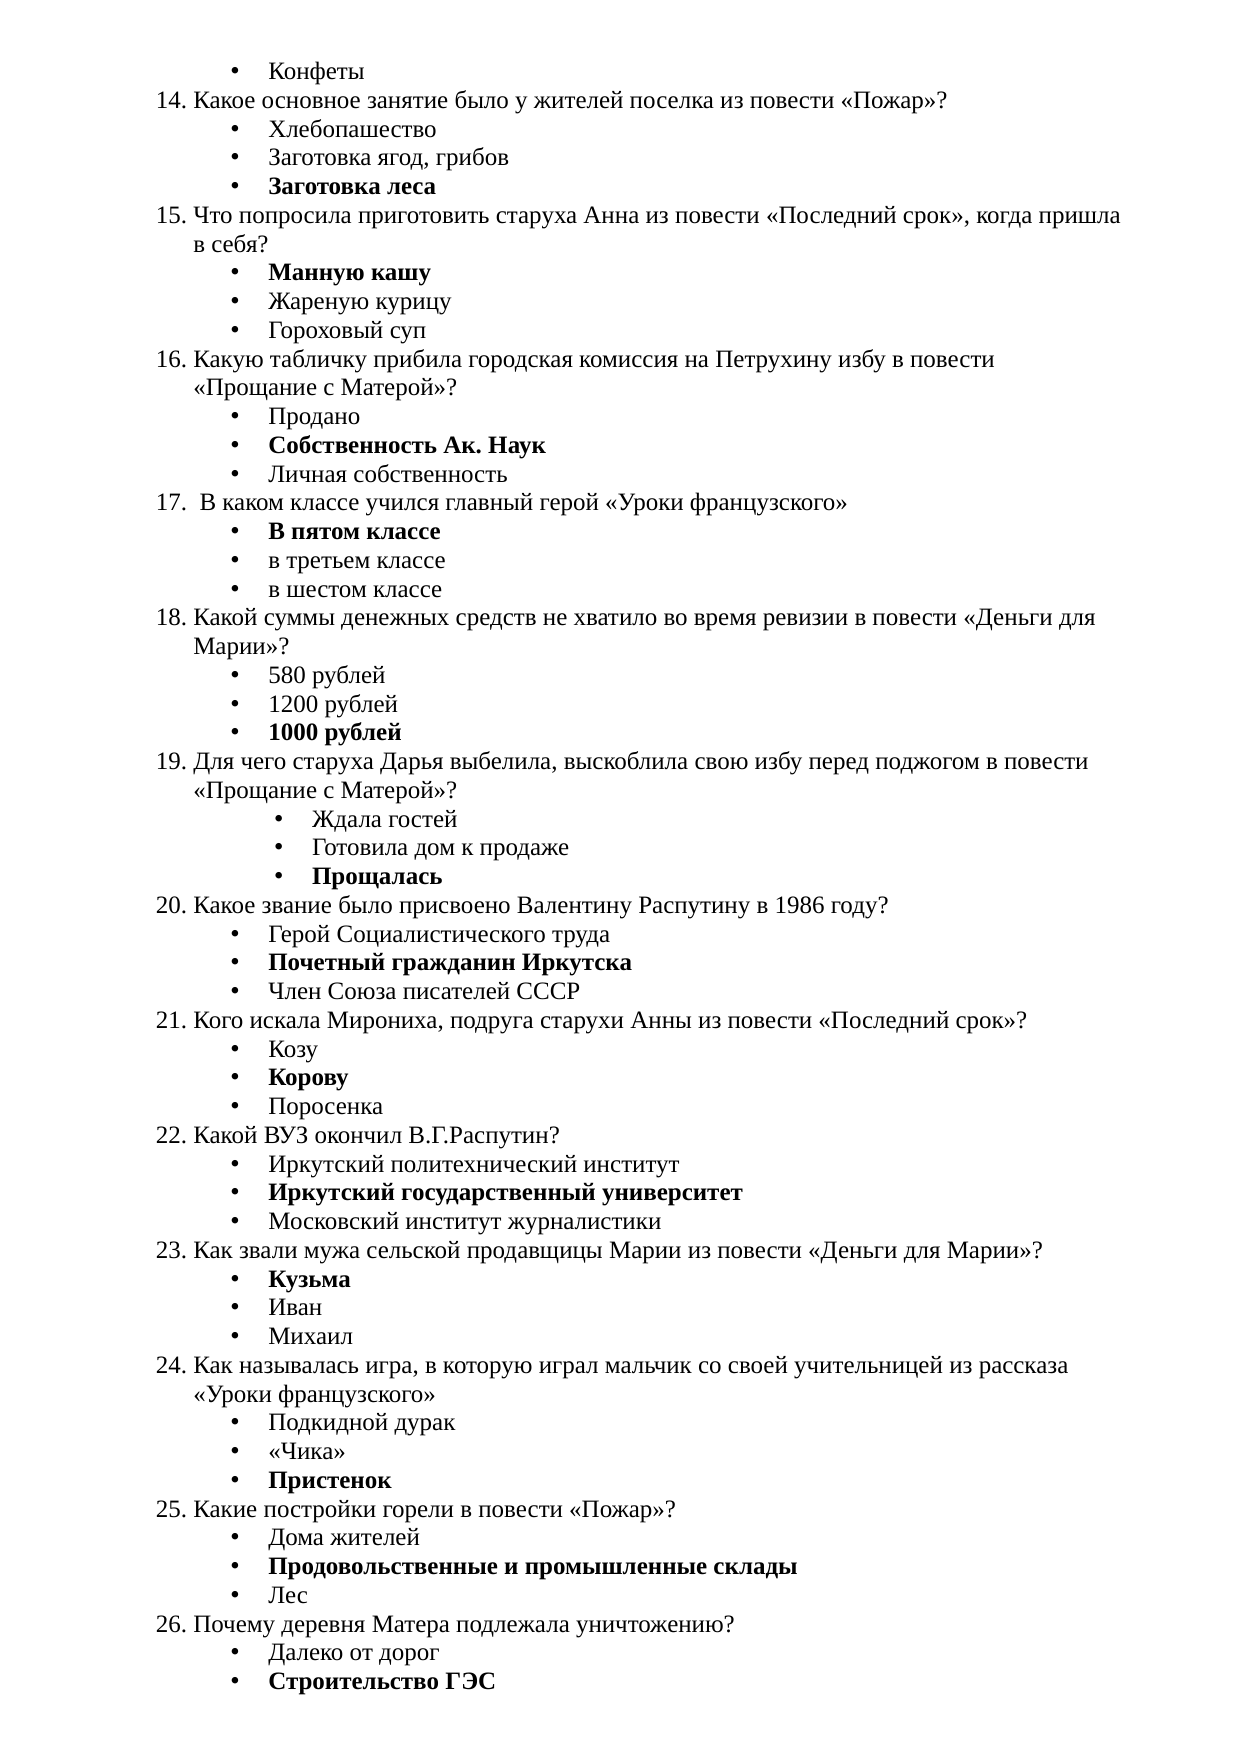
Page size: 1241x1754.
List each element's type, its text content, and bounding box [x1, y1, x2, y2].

list Московский институт журналистики [231, 1206, 1122, 1235]
list Жареную курицу [231, 286, 1122, 315]
list Иркутский государственный университет [231, 1177, 1122, 1206]
list Строительство ГЭС [231, 1666, 1122, 1695]
list Кого искала Мирониха, подруга старухи Анны из повести «Последний срок»? [156, 1005, 1122, 1034]
list Почетный гражданин Иркутска [231, 947, 1122, 976]
list Член Союза писателей СССР [231, 976, 1122, 1005]
list Хлебопашество [231, 114, 1122, 142]
list Корову [231, 1062, 1122, 1091]
list Конфеты [231, 56, 1122, 85]
list Иркутский политехнический институт [231, 1149, 1122, 1177]
list Для чего старуха Дарья выбелила, выскоблила свою избу перед поджогом в повести «Прощание с Матерой»? [156, 746, 1122, 804]
list Почему деревня Матера подлежала уничтожению? [156, 1609, 1122, 1637]
list Какое основное занятие было у жителей поселка из повести «Пожар»? [156, 85, 1122, 114]
list Дома жителей [231, 1522, 1122, 1551]
list Готовила дом к продаже [274, 832, 1122, 861]
list Пристенок [231, 1465, 1122, 1494]
list Поросенка [231, 1091, 1122, 1120]
list Какое звание было присвоено Валентину Распутину в 1986 году? [156, 890, 1122, 919]
list Ждала гостей [274, 804, 1122, 832]
list Какой ВУЗ окончил В.Г.Распутин? [156, 1120, 1122, 1149]
list Собственность Ак. Наук [231, 430, 1122, 459]
list Козу [231, 1034, 1122, 1062]
list Лес [231, 1580, 1122, 1609]
list Иван [231, 1292, 1122, 1321]
list 1200 рублей [231, 689, 1122, 717]
list «Чика» [231, 1436, 1122, 1465]
list Гороховый суп [231, 315, 1122, 344]
list Манную кашу [231, 257, 1122, 286]
list Герой Социалистического труда [231, 919, 1122, 947]
list 1000 рублей [231, 717, 1122, 746]
list Продовольственные и промышленные склады [231, 1551, 1122, 1580]
list Подкидной дурак [231, 1407, 1122, 1436]
list Как называлась игра, в которую играл мальчик со своей учительницей из рассказа «Уроки французского» [156, 1350, 1122, 1407]
list В каком классе учился главный герой «Уроки французского» [156, 487, 1122, 516]
list в шестом классе [231, 574, 1122, 602]
list Заготовка ягод, грибов [231, 142, 1122, 171]
list Что попросила приготовить старуха Анна из повести «Последний срок», когда пришла в себя? [156, 200, 1122, 257]
list в третьем классе [231, 545, 1122, 574]
list Михаил [231, 1321, 1122, 1350]
list Какие постройки горели в повести «Пожар»? [156, 1494, 1122, 1522]
list Какой суммы денежных средств не хватило во время ревизии в повести «Деньги для Марии»? [156, 602, 1122, 660]
list 580 рублей [231, 660, 1122, 689]
list Прощалась [274, 861, 1122, 890]
list Как звали мужа сельской продавщицы Марии из повести «Деньги для Марии»? [156, 1235, 1122, 1264]
list Далеко от дорог [231, 1637, 1122, 1666]
list Кузьма [231, 1264, 1122, 1292]
list Заготовка леса [231, 171, 1122, 200]
list В пятом классе [231, 516, 1122, 545]
list Продано [231, 401, 1122, 430]
list Личная собственность [231, 459, 1122, 487]
list Какую табличку прибила городская комиссия на Петрухину избу в повести «Прощание с Матерой»? [156, 344, 1122, 401]
